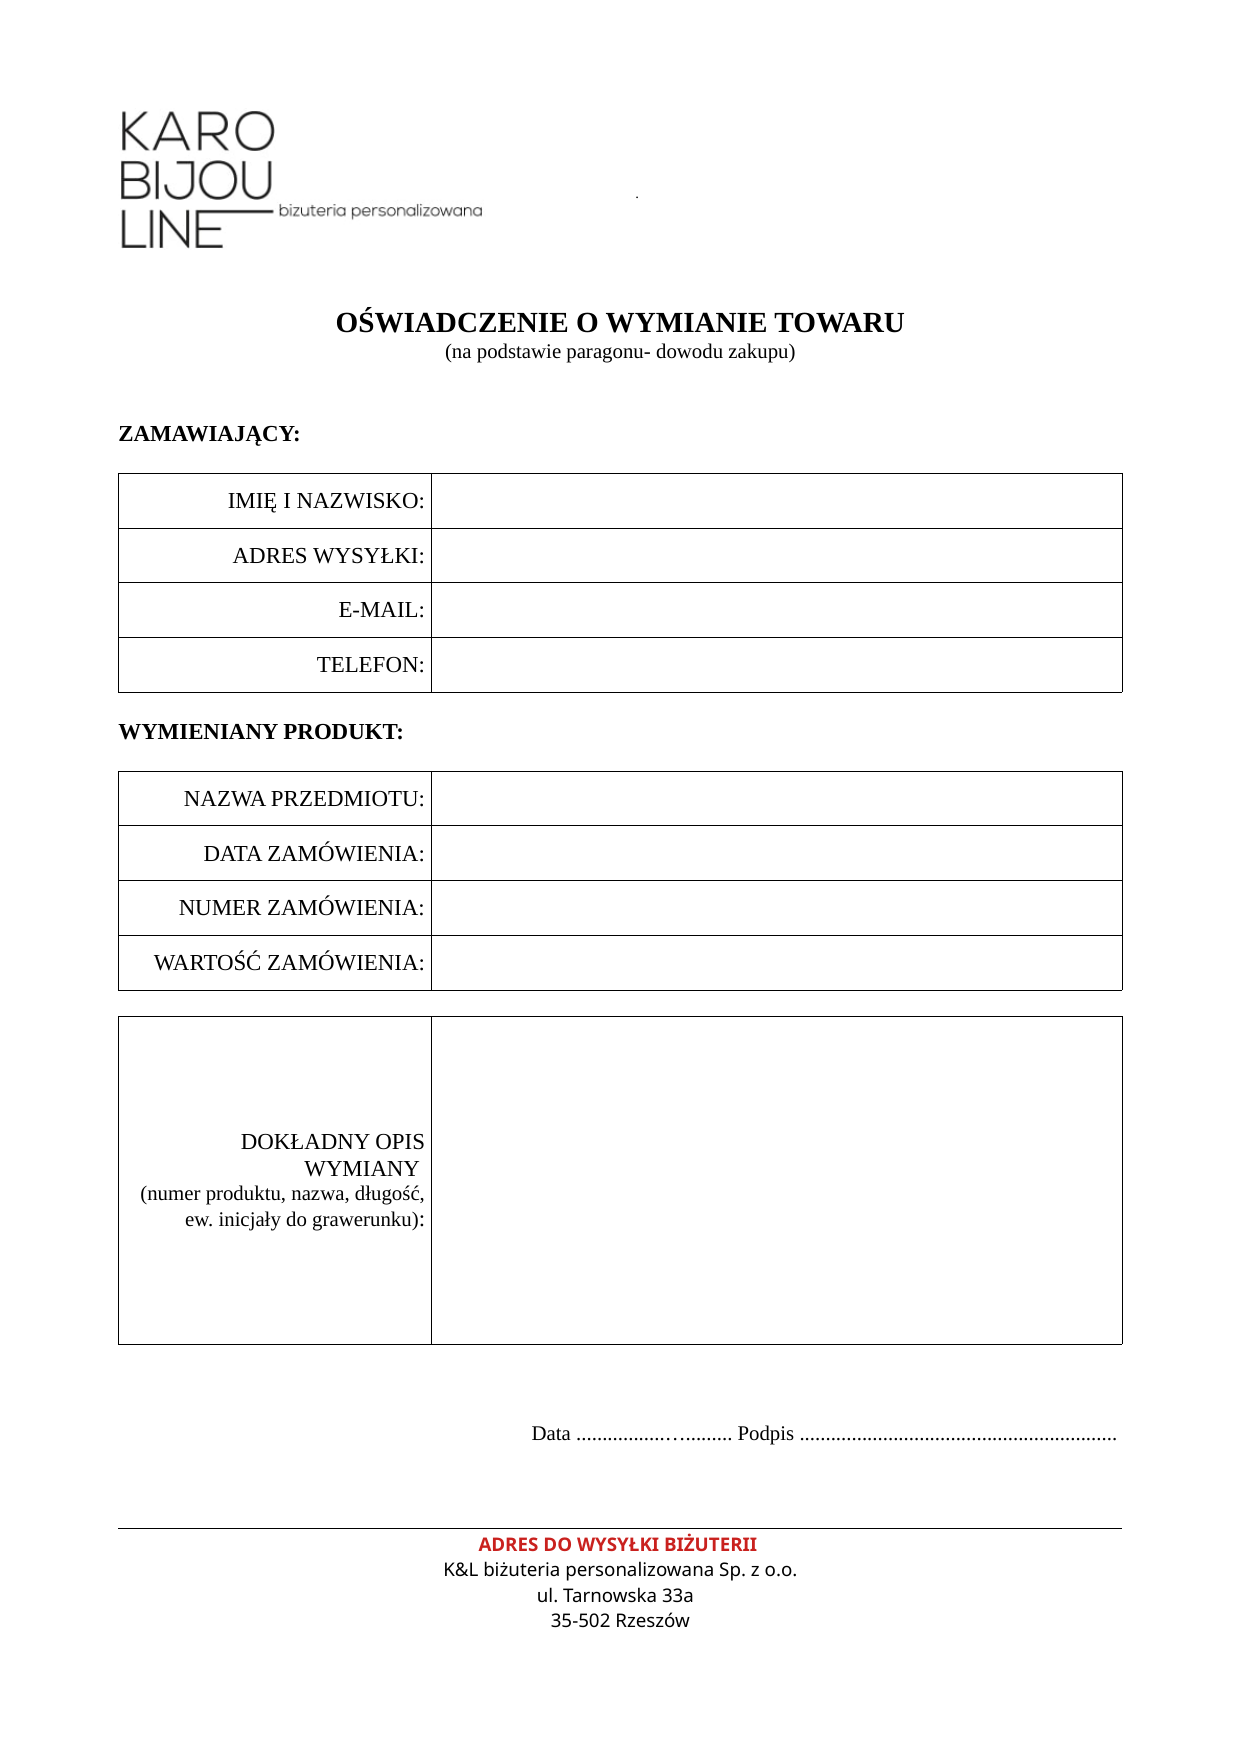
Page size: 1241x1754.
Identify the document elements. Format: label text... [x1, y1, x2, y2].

table_cell [432, 826, 1122, 880]
text WYMIENIANY PRODUKT: [118, 718, 1122, 744]
text (na podstawie paragonu- dowodu zakupu) [118, 338, 1122, 363]
table_cell [432, 638, 1122, 692]
table_cell WARTOŚĆ ZAMÓWIENIA: [119, 936, 431, 989]
table_header [432, 1017, 1122, 1344]
table_cell ADRES WYSYŁKI: [119, 529, 431, 582]
picture [68, 58, 534, 300]
table_header NAZWA PRZEDMIOTU: [119, 772, 431, 825]
table_cell DATA ZAMÓWIENIA: [119, 826, 431, 880]
text ZAMAWIAJĄCY: [118, 420, 1122, 446]
table_cell E-MAIL: [119, 583, 431, 637]
text OŚWIADCZENIE O WYMIANIE TOWARU [118, 305, 1122, 338]
table_header [432, 474, 1122, 527]
table_cell NUMER ZAMÓWIENIA: [119, 881, 431, 935]
table_header IMIĘ I NAZWISKO: [119, 474, 431, 527]
text . [534, 147, 1122, 204]
table_cell [432, 529, 1122, 582]
table_header DOKŁADNY OPIS WYMIANY (numer produktu, nazwa, długość, ew. inicjały do grawerunku): [119, 1017, 431, 1344]
table_cell TELEFON: [119, 638, 431, 692]
table_cell [432, 936, 1122, 989]
table_cell [432, 881, 1122, 935]
text Data .................…......... Podpis ............................................................. [118, 1421, 1122, 1445]
table_cell [432, 583, 1122, 637]
table_header [432, 772, 1122, 825]
